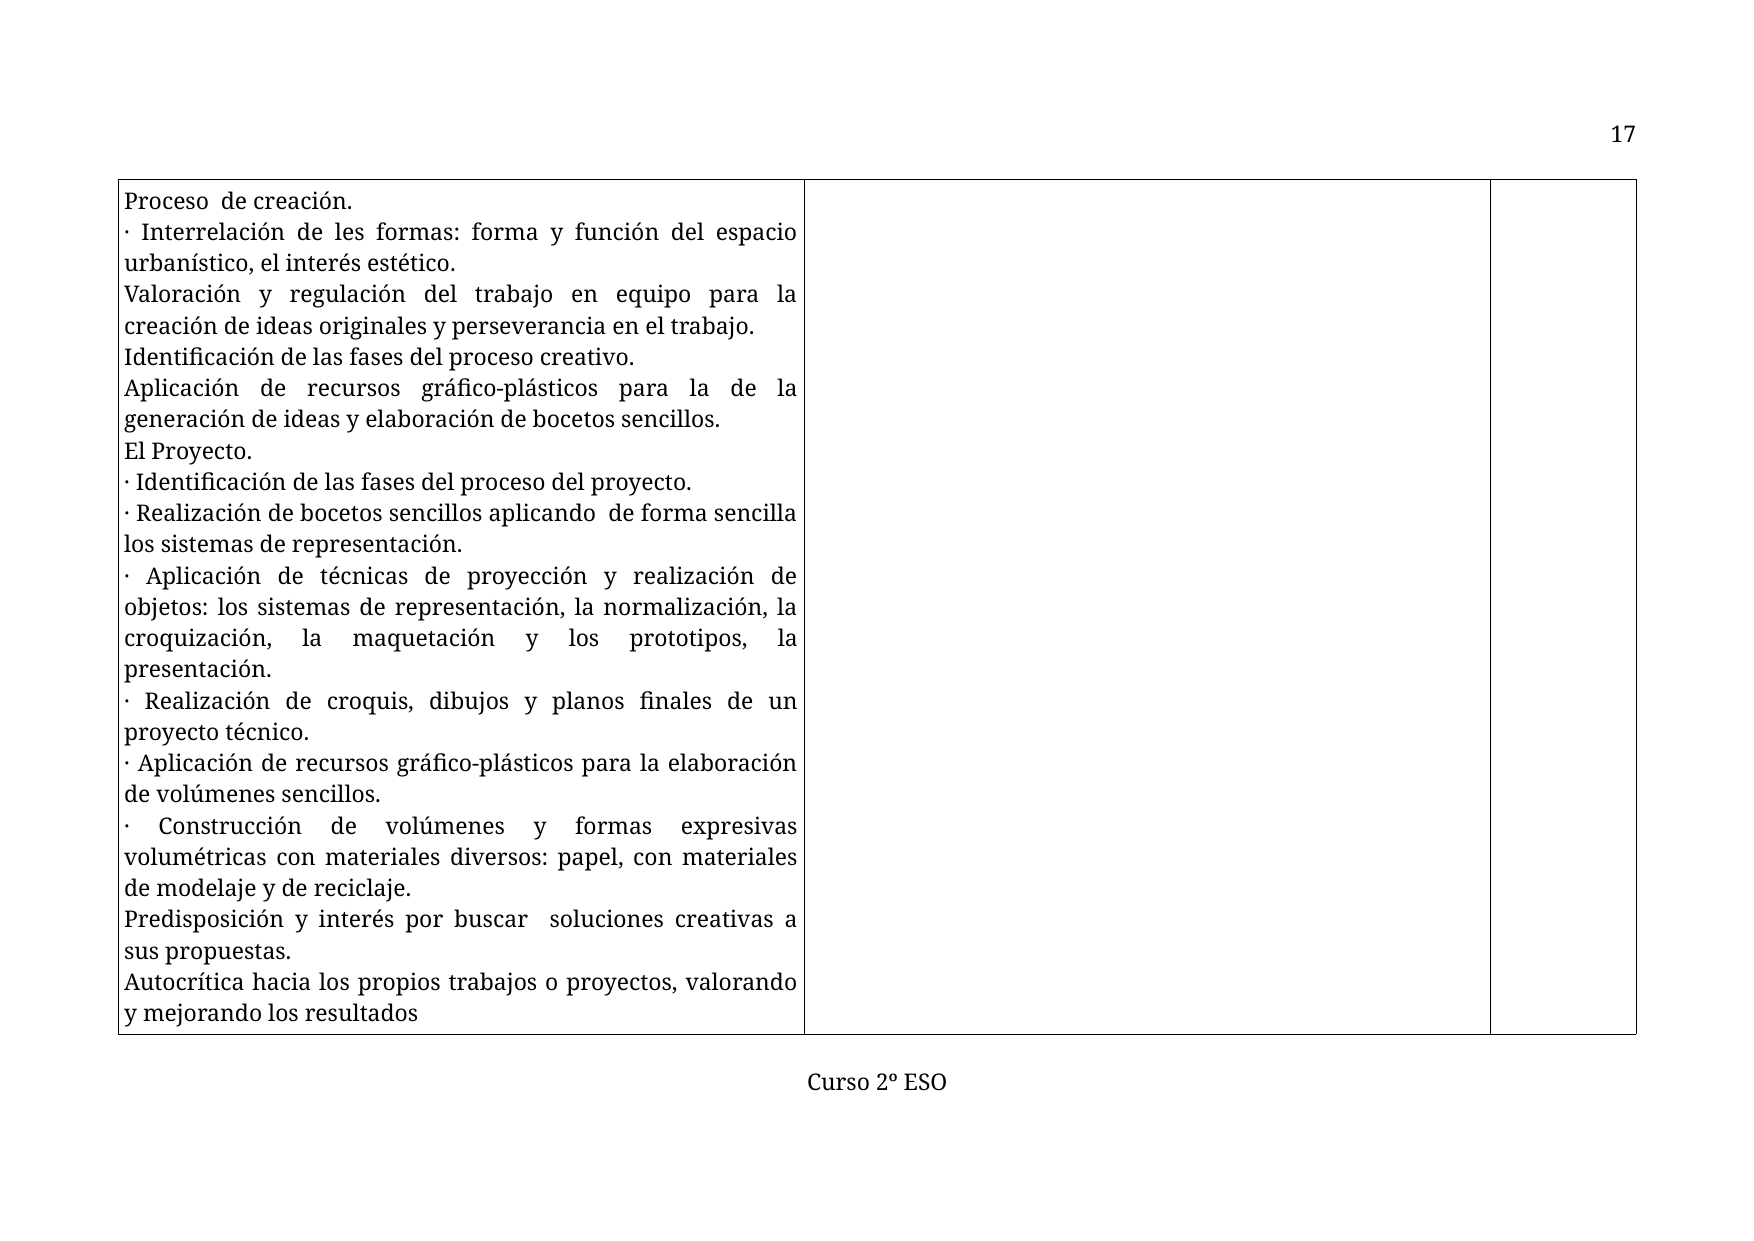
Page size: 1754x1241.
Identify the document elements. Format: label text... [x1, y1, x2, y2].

table_cell [1491, 180, 1636, 1034]
text Curso 2º ESO [118, 1066, 1636, 1097]
table_cell [805, 180, 1490, 1034]
table_cell Proceso de creación. · Interrelación de les formas: forma y función del espacio urbanístico, el interés estético. Valoración y regulación del trabajo en equipo para la creación de ideas originales y perseverancia en el trabajo. Identificación de las fases del proceso creativo. Aplicación de recursos gráfico-plásticos para la de la generación de ideas y elaboración de bocetos sencillos. El Proyecto. · Identificación de las fases del proceso del proyecto. · Realización de bocetos sencillos aplicando de forma sencilla los sistemas de representación. · Aplicación de técnicas de proyección y realización de objetos: los sistemas de representación, la normalización, la croquización, la maquetación y los prototipos, la presentación. · Realización de croquis, dibujos y planos finales de un proyecto técnico. · Aplicación de recursos gráfico-plásticos para la elaboración de volúmenes sencillos. · Construcción de volúmenes y formas expresivas volumétricas con materiales diversos: papel, con materiales de modelaje y de reciclaje. Predisposición y interés por buscar soluciones creativas a sus propuestas. Autocrítica hacia los propios trabajos o proyectos, valorando y mejorando los resultados [119, 180, 804, 1034]
